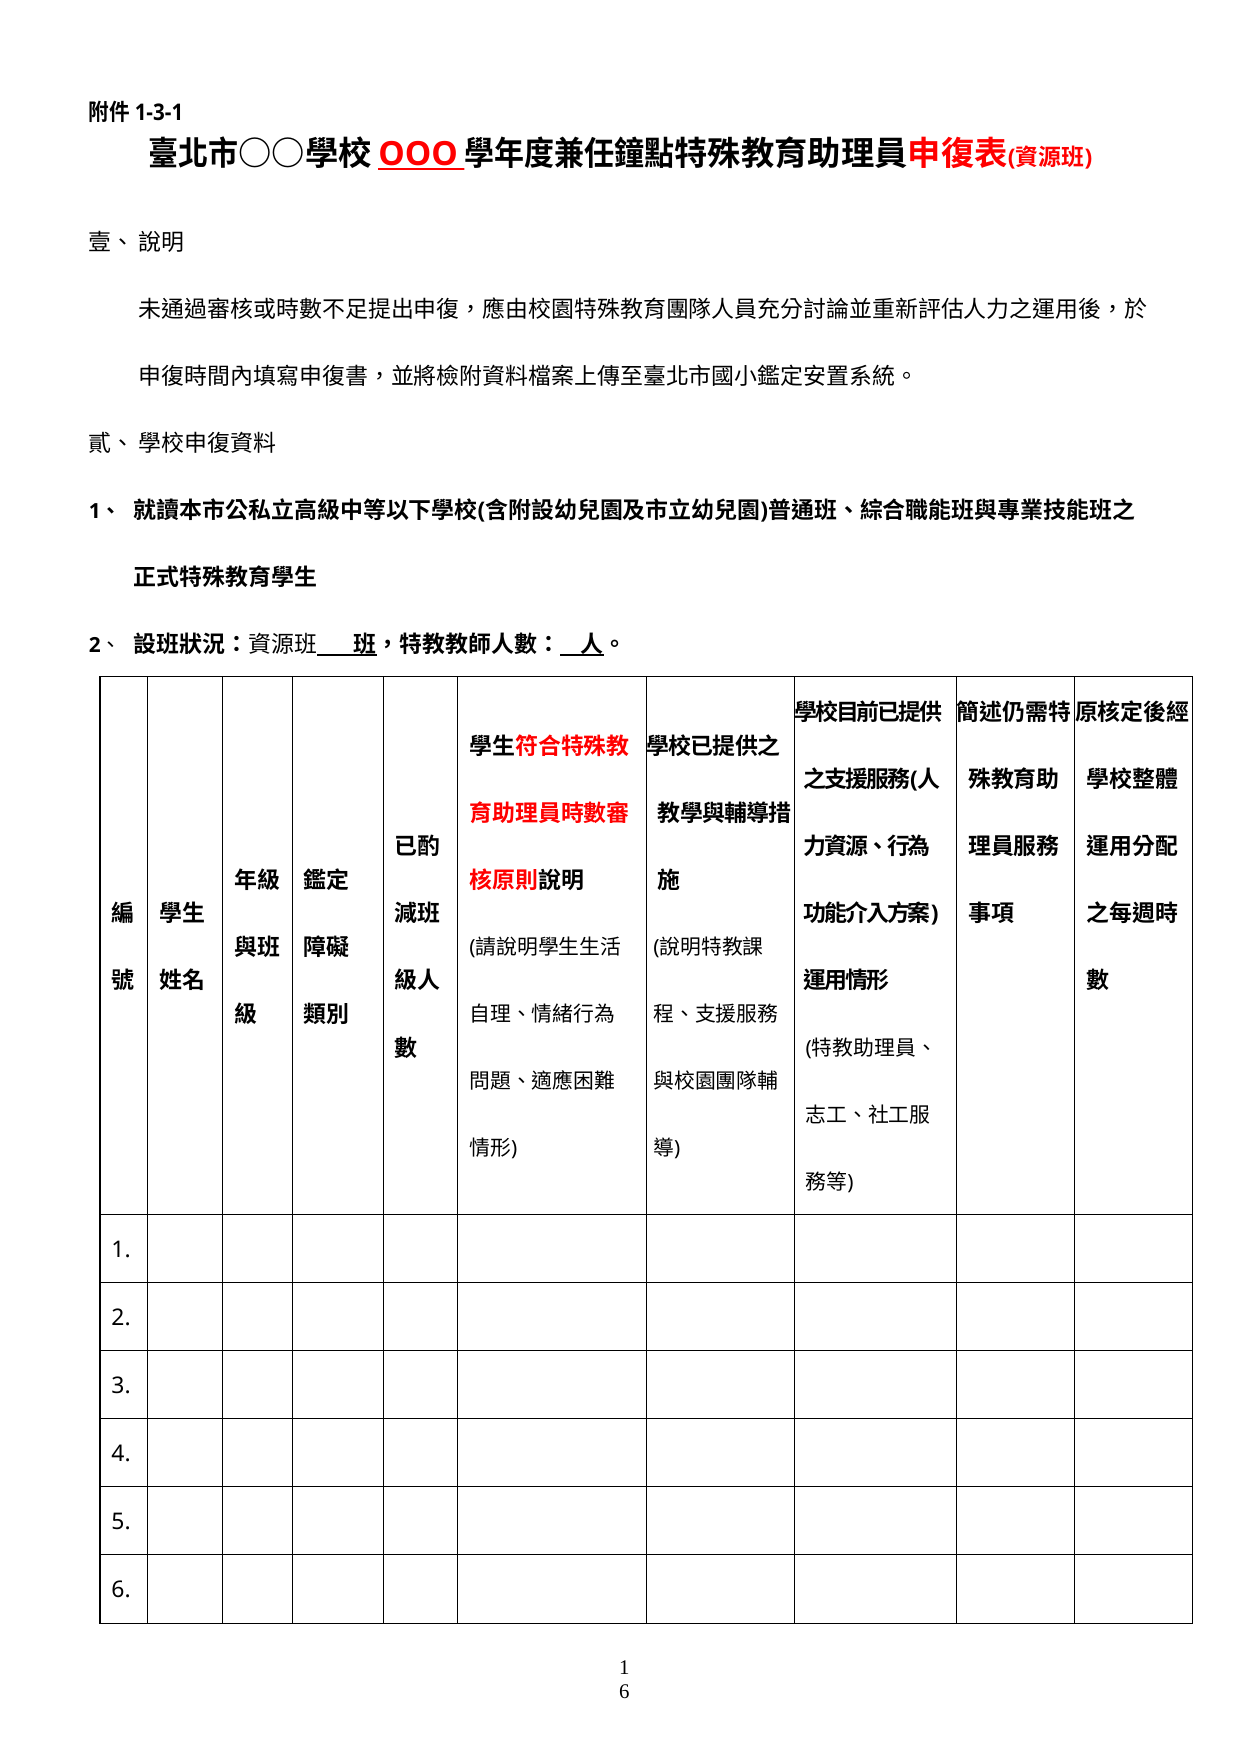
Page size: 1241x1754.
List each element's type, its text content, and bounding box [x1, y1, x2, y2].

table_cell [795, 1419, 956, 1486]
table_header 年級與班級 [223, 677, 292, 1214]
text 未通過審核或時數不足提出申復，應由校園特殊教育團隊人員充分討論並重新評估人力之運用後，於申復時間內填寫申復書，並將檢附資料檔案上傳至臺北市國小鑑定安置系統。 [139, 273, 1152, 408]
table_cell [384, 1351, 457, 1418]
table_cell [957, 1351, 1074, 1418]
table_cell [647, 1419, 794, 1486]
table_cell [293, 1419, 383, 1486]
table_cell 6. [101, 1555, 147, 1622]
table_header 學校已提供之教學與輔導措施 (說明特教課程、支援服務與校園團隊輔導) [647, 677, 794, 1214]
table_cell [795, 1283, 956, 1350]
table_cell [795, 1351, 956, 1418]
table_cell [1075, 1283, 1192, 1350]
table_cell [148, 1487, 222, 1554]
table_cell [458, 1419, 646, 1486]
table_cell [384, 1215, 457, 1282]
table_cell [148, 1419, 222, 1486]
text 附件1-3-1 [89, 93, 1152, 127]
table_cell [795, 1555, 956, 1622]
table_cell [384, 1555, 457, 1622]
table_cell [223, 1419, 292, 1486]
table_header 學生符合特殊教育助理員時數審核原則說明 (請說明學生生活自理、情緒行為問題、適應困難情形) [458, 677, 646, 1214]
table_header 鑑定障礙類別 [293, 677, 383, 1214]
table_cell [148, 1283, 222, 1350]
table_cell [384, 1419, 457, 1486]
table_cell [293, 1215, 383, 1282]
list 說明 [89, 206, 1152, 273]
table_cell [223, 1215, 292, 1282]
table_cell [148, 1215, 222, 1282]
text 臺北市○○學校OOO學年度兼任鐘點特殊教育助理員申復表(資源班) [89, 127, 1152, 175]
table_header 學校目前已提供之支援服務(人力資源、行為功能介入方案)運用情形 (特教助理員、志工、社工服務等) [795, 677, 956, 1214]
table_cell [795, 1215, 956, 1282]
table_cell 1. [101, 1215, 147, 1282]
table_cell [957, 1555, 1074, 1622]
table_cell [148, 1555, 222, 1622]
table_header 編號 [101, 677, 147, 1214]
table_header 學生姓名 [148, 677, 222, 1214]
table_cell 5. [101, 1487, 147, 1554]
table_cell [293, 1351, 383, 1418]
table_header 已酌減班級人數 [384, 677, 457, 1214]
table_cell [458, 1555, 646, 1622]
table_cell [223, 1351, 292, 1418]
table_cell [384, 1487, 457, 1554]
table_cell [1075, 1215, 1192, 1282]
table_cell [458, 1283, 646, 1350]
table_cell [293, 1555, 383, 1622]
table_cell 2. [101, 1283, 147, 1350]
table_cell [223, 1555, 292, 1622]
table_cell 4. [101, 1419, 147, 1486]
list 學校申復資料 [89, 408, 1152, 475]
table_cell [647, 1215, 794, 1282]
list 就讀本市公私立高級中等以下學校(含附設幼兒園及市立幼兒園)普通班、綜合職能班與專業技能班之正式特殊教育學生 [89, 475, 1152, 609]
table_cell 3. [101, 1351, 147, 1418]
table_cell [223, 1487, 292, 1554]
table_cell [1075, 1351, 1192, 1418]
table_cell [1075, 1555, 1192, 1622]
table_cell [384, 1283, 457, 1350]
table_cell [1075, 1419, 1192, 1486]
list 設班狀況：資源班 班，特教教師人數： 人。 [89, 609, 1152, 676]
table_cell [957, 1419, 1074, 1486]
table_cell [458, 1215, 646, 1282]
table_cell [458, 1351, 646, 1418]
table_cell [148, 1351, 222, 1418]
table_cell [293, 1283, 383, 1350]
table_header 簡述仍需特殊教育助理員服務事項 [957, 677, 1074, 1214]
table_cell [293, 1487, 383, 1554]
table_header 原核定後經學校整體運用分配之每週時數 [1075, 677, 1192, 1214]
table_cell [957, 1215, 1074, 1282]
table_cell [957, 1487, 1074, 1554]
table_cell [223, 1283, 292, 1350]
table_cell [647, 1487, 794, 1554]
table_cell [647, 1283, 794, 1350]
table_cell [1075, 1487, 1192, 1554]
table_cell [795, 1487, 956, 1554]
table_cell [647, 1351, 794, 1418]
table_cell [458, 1487, 646, 1554]
table_cell [957, 1283, 1074, 1350]
table_cell [647, 1555, 794, 1622]
